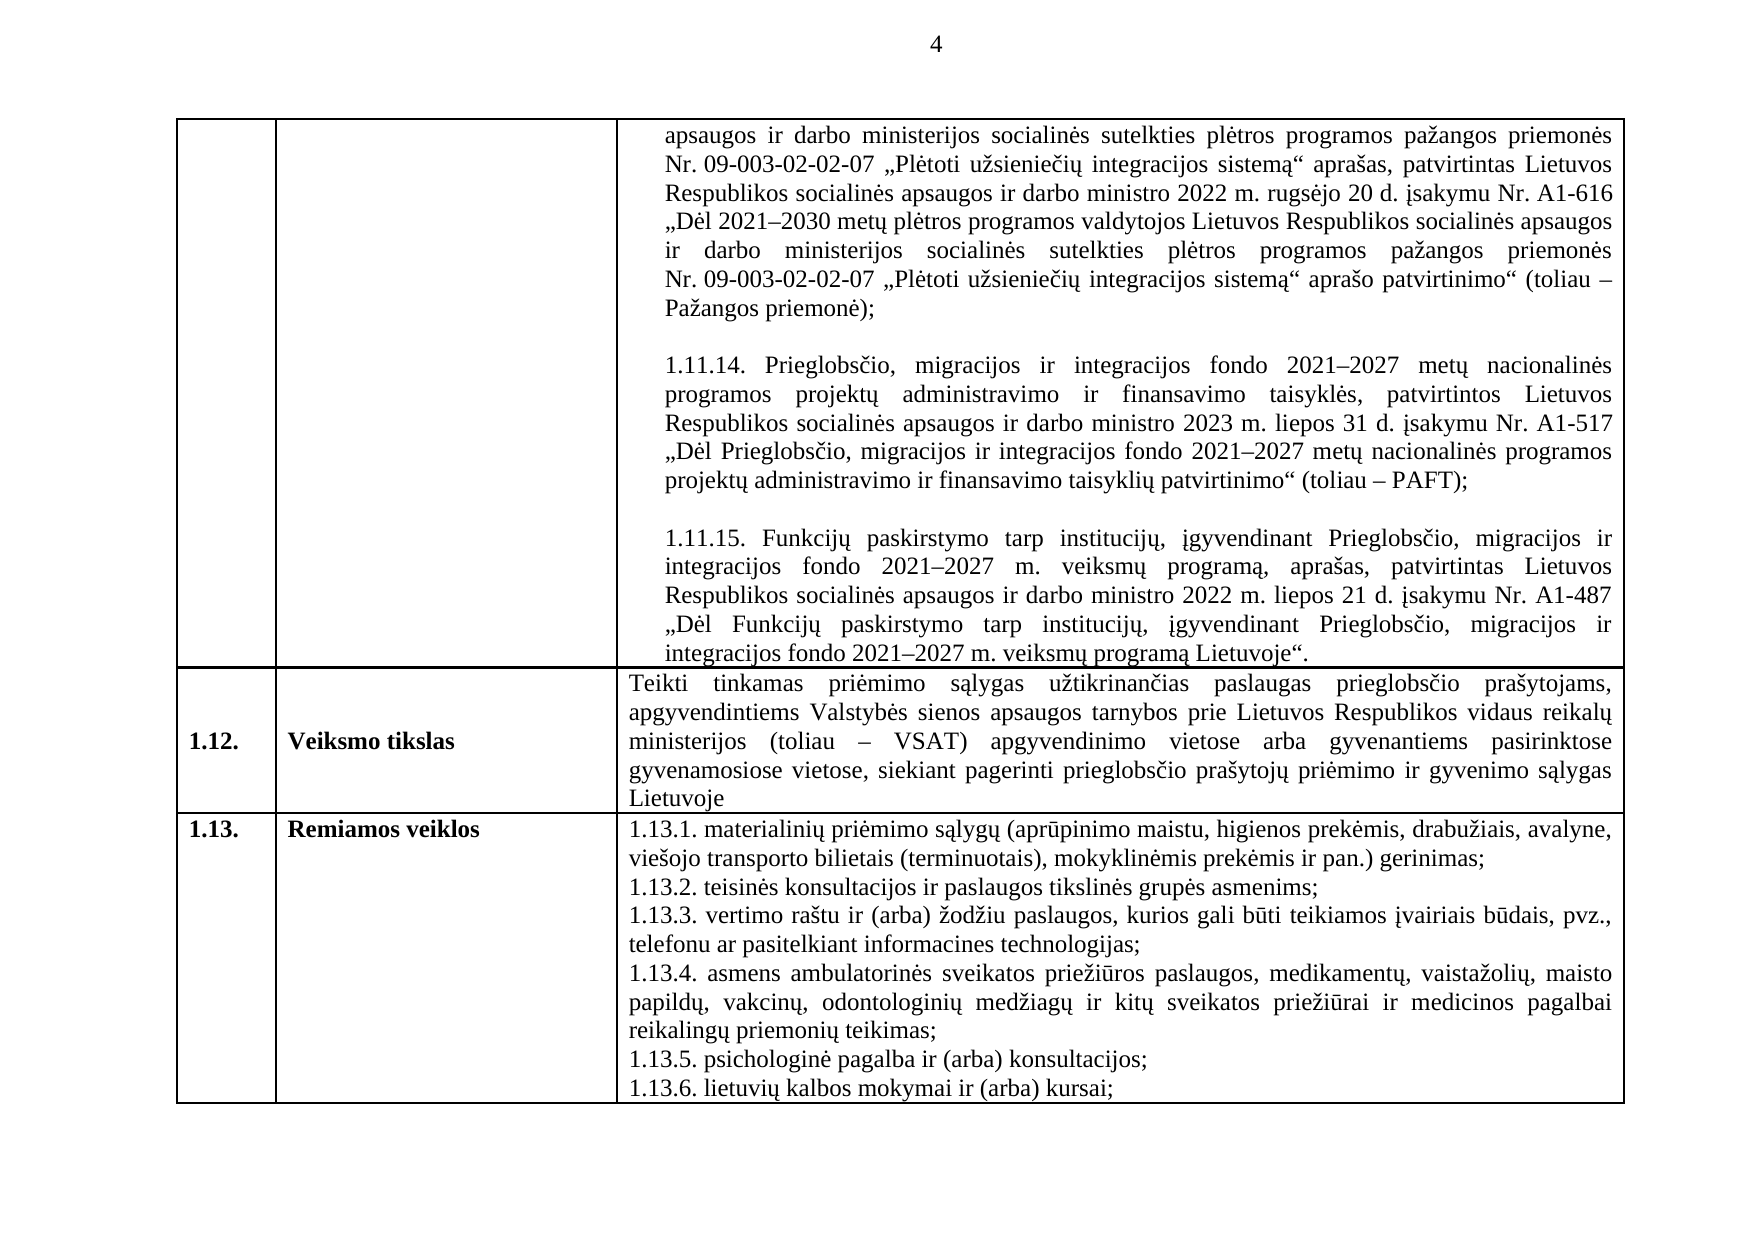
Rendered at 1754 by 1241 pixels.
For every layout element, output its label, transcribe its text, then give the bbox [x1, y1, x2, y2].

table_cell Veiksmo tikslas [277, 669, 616, 812]
table_cell 1.13.1. materialinių priėmimo sąlygų (aprūpinimo maistu, higienos prekėmis, drabužiais, avalyne, viešojo transporto bilietais (terminuotais), mokyklinėmis prekėmis ir pan.) gerinimas; 1.13.2. teisinės konsultacijos ir paslaugos tikslinės grupės asmenims; 1.13.3. vertimo raštu ir (arba) žodžiu paslaugos, kurios gali būti teikiamos įvairiais būdais, pvz., telefonu ar pasitelkiant informacines technologijas; 1.13.4. asmens ambulatorinės sveikatos priežiūros paslaugos, medikamentų, vaistažolių, maisto papildų, vakcinų, odontologinių medžiagų ir kitų sveikatos priežiūrai ir medicinos pagalbai reikalingų priemonių teikimas; 1.13.5. psichologinė pagalba ir (arba) konsultacijos; 1.13.6. lietuvių kalbos mokymai ir (arba) kursai; [618, 814, 1623, 1102]
table_cell 1.12. [178, 669, 275, 812]
table_cell [277, 120, 616, 666]
table_cell 1.13. [178, 814, 275, 1102]
table_cell apsaugos ir darbo ministerijos socialinės sutelkties plėtros programos pažangos priemonės Nr. 09-003-02-02-07 „Plėtoti užsieniečių integracijos sistemą“ aprašas, patvirtintas Lietuvos Respublikos socialinės apsaugos ir darbo ministro 2022 m. rugsėjo 20 d. įsakymu Nr. A1-616 „Dėl 2021–2030 metų plėtros programos valdytojos Lietuvos Respublikos socialinės apsaugos ir darbo ministerijos socialinės sutelkties plėtros programos pažangos priemonės Nr. 09‑003‑02‑02‑07 „Plėtoti užsieniečių integracijos sistemą“ aprašo patvirtinimo“ (toliau – Pažangos priemonė); 1.11.14. Prieglobsčio, migracijos ir integracijos fondo 2021–2027 metų nacionalinės programos projektų administravimo ir finansavimo taisyklės, patvirtintos Lietuvos Respublikos socialinės apsaugos ir darbo ministro 2023 m. liepos 31 d. įsakymu Nr. A1‑517 „Dėl Prieglobsčio, migracijos ir integracijos fondo 2021–2027 metų nacionalinės programos projektų administravimo ir finansavimo taisyklių patvirtinimo“ (toliau – PAFT); 1.11.15. Funkcijų paskirstymo tarp institucijų, įgyvendinant Prieglobsčio, migracijos ir integracijos fondo 2021–2027 m. veiksmų programą, aprašas, patvirtintas Lietuvos Respublikos socialinės apsaugos ir darbo ministro 2022 m. liepos 21 d. įsakymu Nr. A1-487 „Dėl Funkcijų paskirstymo tarp institucijų, įgyvendinant Prieglobsčio, migracijos ir integracijos fondo 2021–2027 m. veiksmų programą Lietuvoje“. [618, 120, 1623, 666]
table_cell [178, 120, 275, 666]
table_cell Remiamos veiklos [277, 814, 616, 1102]
table_cell Teikti tinkamas priėmimo sąlygas užtikrinančias paslaugas prieglobsčio prašytojams, apgyvendintiems Valstybės sienos apsaugos tarnybos prie Lietuvos Respublikos vidaus reikalų ministerijos (toliau – VSAT) apgyvendinimo vietose arba gyvenantiems pasirinktose gyvenamosiose vietose, siekiant pagerinti prieglobsčio prašytojų priėmimo ir gyvenimo sąlygas Lietuvoje [618, 669, 1623, 812]
